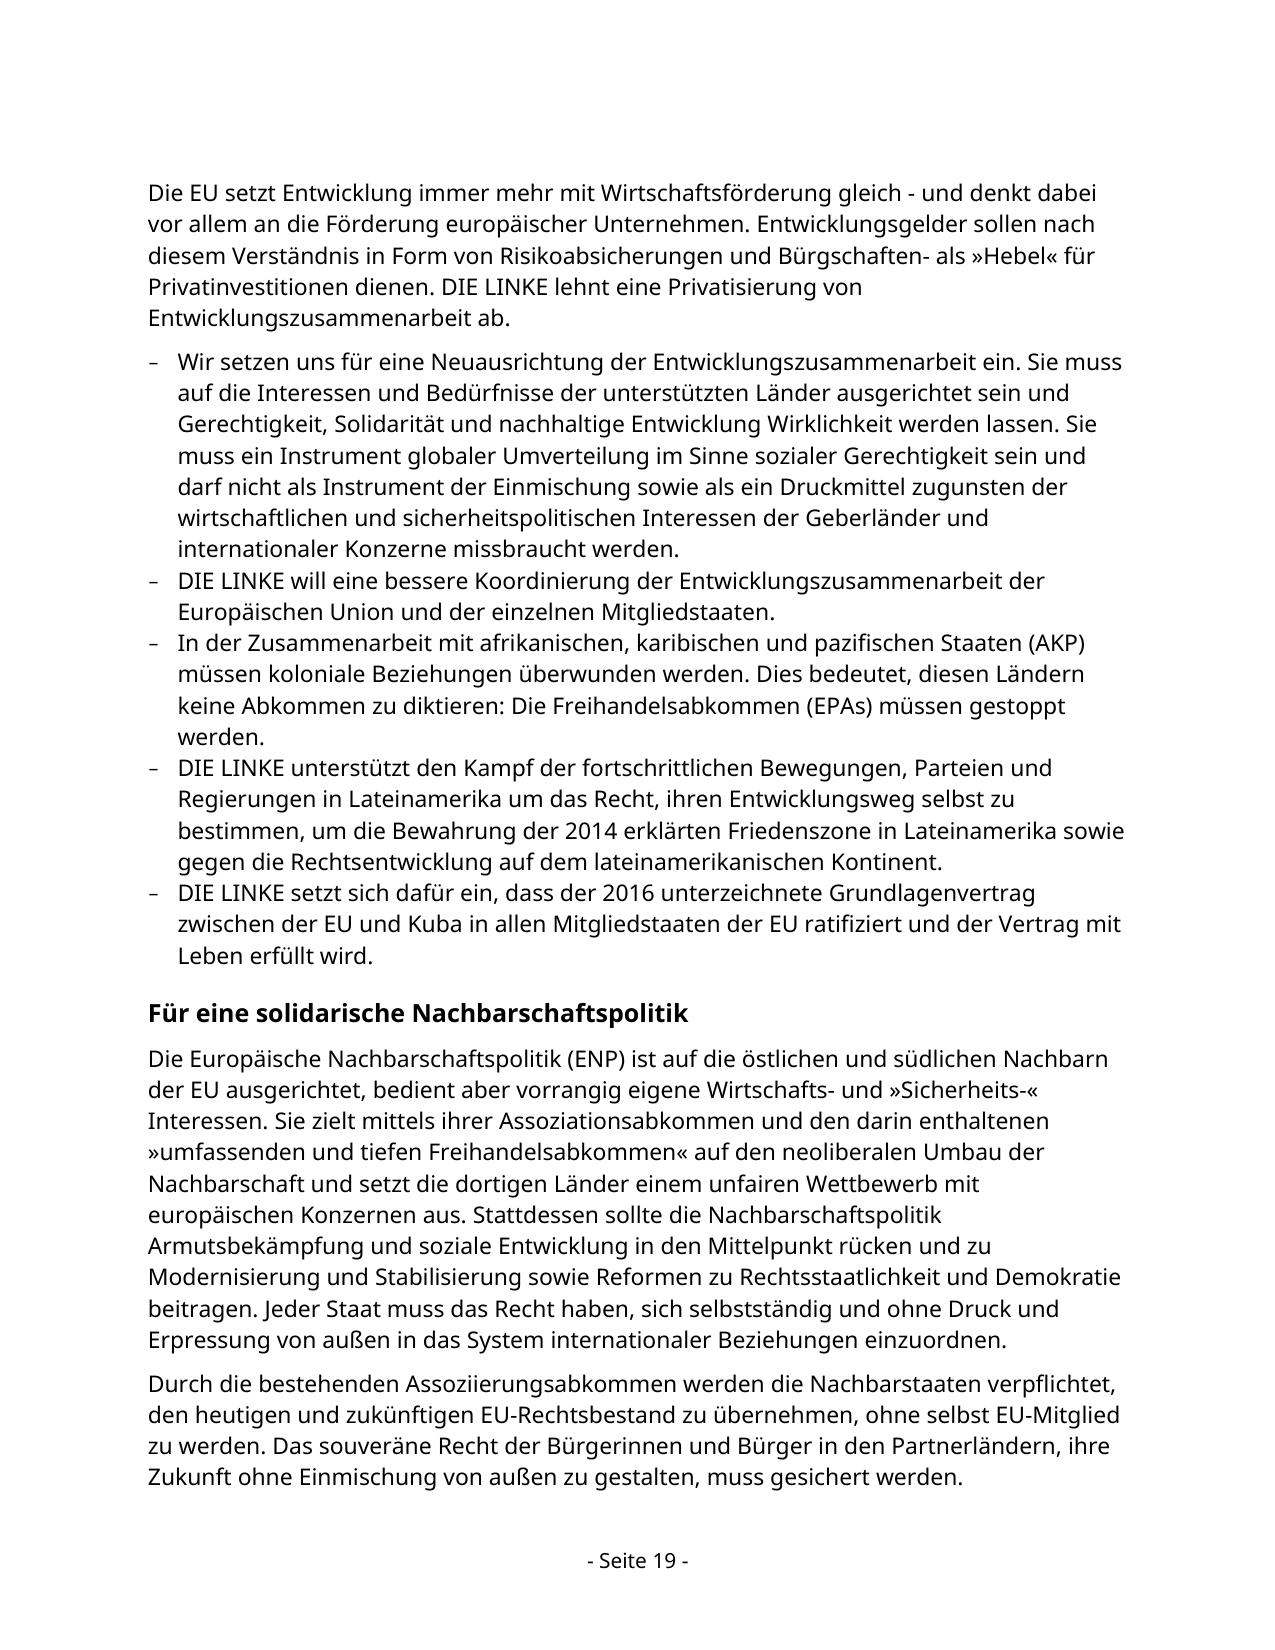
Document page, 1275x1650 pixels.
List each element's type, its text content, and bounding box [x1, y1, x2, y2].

text Die EU setzt Entwicklung immer mehr mit Wirtschaftsförderung gleich - und denkt dabei vor allem an die Förderung europäischer Unternehmen. Entwicklungsgelder sollen nach diesem Verständnis in Form von Risikoabsicherungen und Bürgschaften- als »Hebel« für Privatinvestitionen dienen. DIE LINKE lehnt eine Privatisierung von Entwicklungszusammenarbeit ab. [148, 177, 1127, 333]
text Durch die bestehenden Assoziierungsabkommen werden die Nachbarstaaten verpflichtet, den heutigen und zukünftigen EU-Rechtsbestand zu übernehmen, ohne selbst EU-Mitglied zu werden. Das souveräne Recht der Bürgerinnen und Bürger in den Partnerländern, ihre Zukunft ohne Einmischung von außen zu gestalten, muss gesichert werden. [148, 1367, 1127, 1492]
list DIE LINKE will eine bessere Koordinierung der Entwicklungszusammenarbeit der Europäischen Union und der einzelnen Mitgliedstaaten. [148, 565, 1127, 627]
text Die Europäische Nachbarschaftspolitik (ENP) ist auf die östlichen und südlichen Nachbarn der EU ausgerichtet, bedient aber vorrangig eigene Wirtschafts- und »Sicherheits-« Interessen. Sie zielt mittels ihrer Assoziationsabkommen und den darin enthaltenen »umfassenden und tiefen Freihandelsabkommen« auf den neoliberalen Umbau der Nachbarschaft und setzt die dortigen Länder einem unfairen Wettbewerb mit europäischen Konzernen aus. Stattdessen sollte die Nachbarschaftspolitik Armutsbekämpfung und soziale Entwicklung in den Mittelpunkt rücken und zu Modernisierung und Stabilisierung sowie Reformen zu Rechtsstaatlichkeit und Demokratie beitragen. Jeder Staat muss das Recht haben, sich selbstständig und ohne Druck und Erpressung von außen in das System internationaler Beziehungen einzuordnen. [148, 1042, 1127, 1355]
list In der Zusammenarbeit mit afrikanischen, karibischen und pazifischen Staaten (AKP) müssen koloniale Beziehungen überwunden werden. Dies bedeutet, diesen Ländern keine Abkommen zu diktieren: Die Freihandelsabkommen (EPAs) müssen gestoppt werden. [148, 627, 1127, 752]
list DIE LINKE unterstützt den Kampf der fortschrittlichen Bewegungen, Parteien und Regierungen in Lateinamerika um das Recht, ihren Entwicklungsweg selbst zu bestimmen, um die Bewahrung der 2014 erklärten Friedenszone in Lateinamerika sowie gegen die Rechtsentwicklung auf dem lateinamerikanischen Kontinent. [148, 752, 1127, 877]
subtitle Für eine solidarische Nachbarschaftspolitik [148, 996, 1127, 1030]
list Wir setzen uns für eine Neuausrichtung der Entwicklungszusammenarbeit ein. Sie muss auf die Interessen und Bedürfnisse der unterstützten Länder ausgerichtet sein und Gerechtigkeit, Solidarität und nachhaltige Entwicklung Wirklichkeit werden lassen. Sie muss ein Instrument globaler Umverteilung im Sinne sozialer Gerechtigkeit sein und darf nicht als Instrument der Einmischung sowie als ein Druckmittel zugunsten der wirtschaftlichen und sicherheitspolitischen Interessen der Geberländer und internationaler Konzerne missbraucht werden. [148, 346, 1127, 565]
list DIE LINKE setzt sich dafür ein, dass der 2016 unterzeichnete Grundlagenvertrag zwischen der EU und Kuba in allen Mitgliedstaaten der EU ratifiziert und der Vertrag mit Leben erfüllt wird. [148, 877, 1127, 971]
